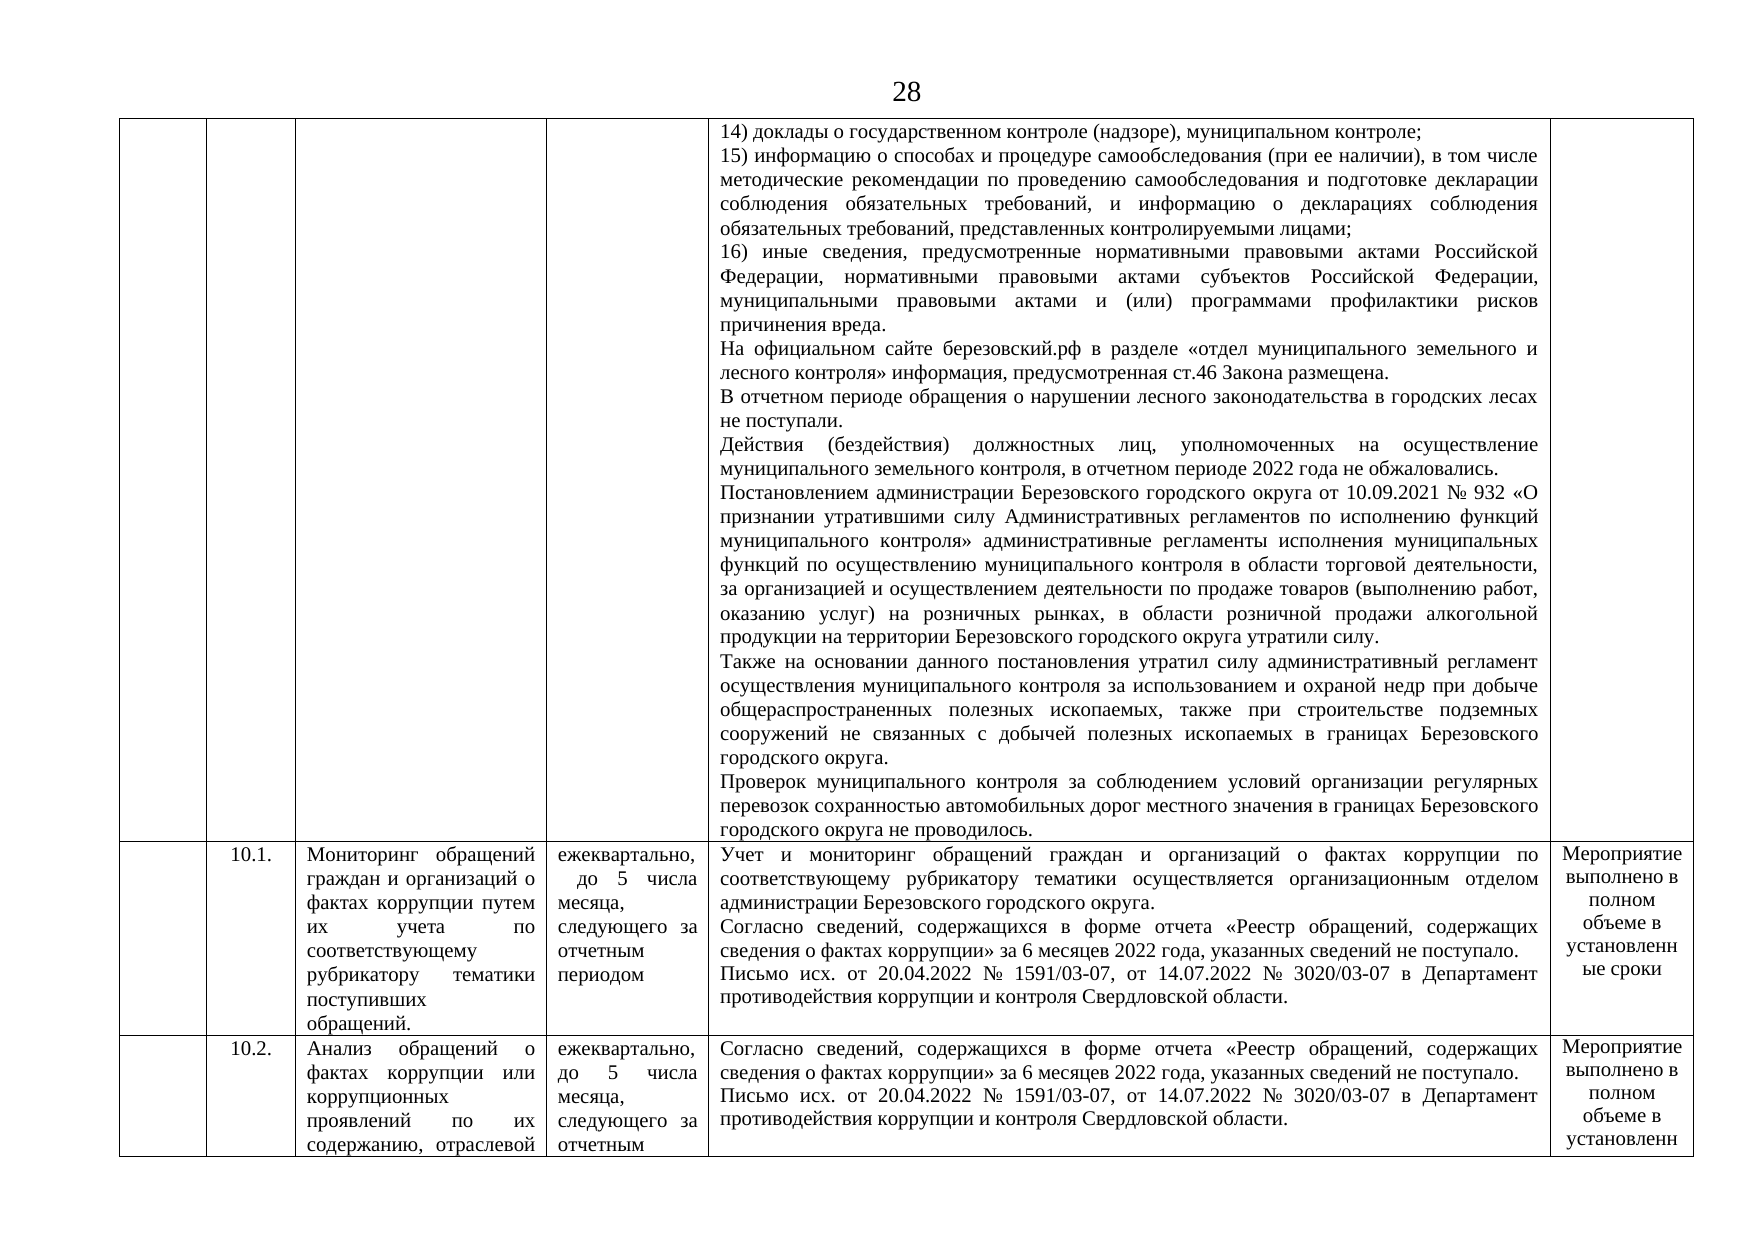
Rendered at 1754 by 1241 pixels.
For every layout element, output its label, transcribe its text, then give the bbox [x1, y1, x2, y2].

table_cell 14) доклады о государственном контроле (надзоре), муниципальном контроле; 15) информацию о способах и процедуре самообследования (при ее наличии), в том числе методические рекомендации по проведению самообследования и подготовке декларации соблюдения обязательных требований, и информацию о декларациях соблюдения обязательных требований, представленных контролируемыми лицами; 16) иные сведения, предусмотренные нормативными правовыми актами Российской Федерации, нормативными правовыми актами субъектов Российской Федерации, муниципальными правовыми актами и (или) программами профилактики рисков причинения вреда. На официальном сайте березовский.рф в разделе «отдел муниципального земельного и лесного контроля» информация, предусмотренная ст.46 Закона размещена. В отчетном периоде обращения о нарушении лесного законодательства в городских лесах не поступали. Действия (бездействия) должностных лиц, уполномоченных на осуществление муниципального земельного контроля, в отчетном периоде 2022 года не обжаловались. Постановлением администрации Березовского городского округа от 10.09.2021 № 932 «О признании утратившими силу Административных регламентов по исполнению функций муниципального контроля» административные регламенты исполнения муниципальных функций по осуществлению муниципального контроля в области торговой деятельности, за организацией и осуществлением деятельности по продаже товаров (выполнению работ, оказанию услуг) на розничных рынках, в области розничной продажи алкогольной продукции на территории Березовского городского округа утратили силу. Также на основании данного постановления утратил силу административный регламент осуществления муниципального контроля за использованием и охраной недр при добыче общераспространенных полезных ископаемых, также при строительстве подземных сооружений не связанных с добычей полезных ископаемых в границах Березовского городского округа. Проверок муниципального контроля за соблюдением условий организации регулярных перевозок сохранностью автомобильных дорог местного значения в границах Березовского городского округа не проводилось. [709, 119, 1550, 841]
table_cell ежеквартально, до 5 числа месяца, следующего за отчетным периодом [547, 842, 708, 1034]
table_cell [120, 842, 206, 1034]
table_cell Мониторинг обращений граждан и организаций о фактах коррупции путем их учета по соответствующему рубрикатору тематики поступивших обращений. [296, 842, 546, 1034]
table_cell ежеквартально, до 5 числа месяца, следующего за отчетным [547, 1036, 708, 1156]
table_cell Учет и мониторинг обращений граждан и организаций о фактах коррупции по соответствующему рубрикатору тематики осуществляется организационным отделом администрации Березовского городского округа. Согласно сведений, содержащихся в форме отчета «Реестр обращений, содержащих сведения о фактах коррупции» за 6 месяцев 2022 года, указанных сведений не поступало. Письмо исх. от 20.04.2022 № 1591/03-07, от 14.07.2022 № 3020/03-07 в Департамент противодействия коррупции и контроля Свердловской области. [709, 842, 1550, 1034]
table_cell [1551, 119, 1693, 841]
table_cell Мероприятие выполнено в полном объеме в установленные сроки [1551, 842, 1693, 1034]
table_cell [120, 1036, 206, 1156]
table_cell [120, 119, 206, 841]
table_cell 10.1. [207, 842, 295, 1034]
table_cell 10.2. [207, 1036, 295, 1156]
table_cell Согласно сведений, содержащихся в форме отчета «Реестр обращений, содержащих сведения о фактах коррупции» за 6 месяцев 2022 года, указанных сведений не поступало. Письмо исх. от 20.04.2022 № 1591/03-07, от 14.07.2022 № 3020/03-07 в Департамент противодействия коррупции и контроля Свердловской области. [709, 1036, 1550, 1156]
table_cell Анализ обращений о фактах коррупции или коррупционных проявлений по их содержанию, отраслевой [296, 1036, 546, 1156]
table_cell [207, 119, 295, 841]
table_cell [296, 119, 546, 841]
table_cell [547, 119, 708, 841]
table_cell Мероприятие выполнено в полном объеме в установленн [1551, 1036, 1693, 1156]
